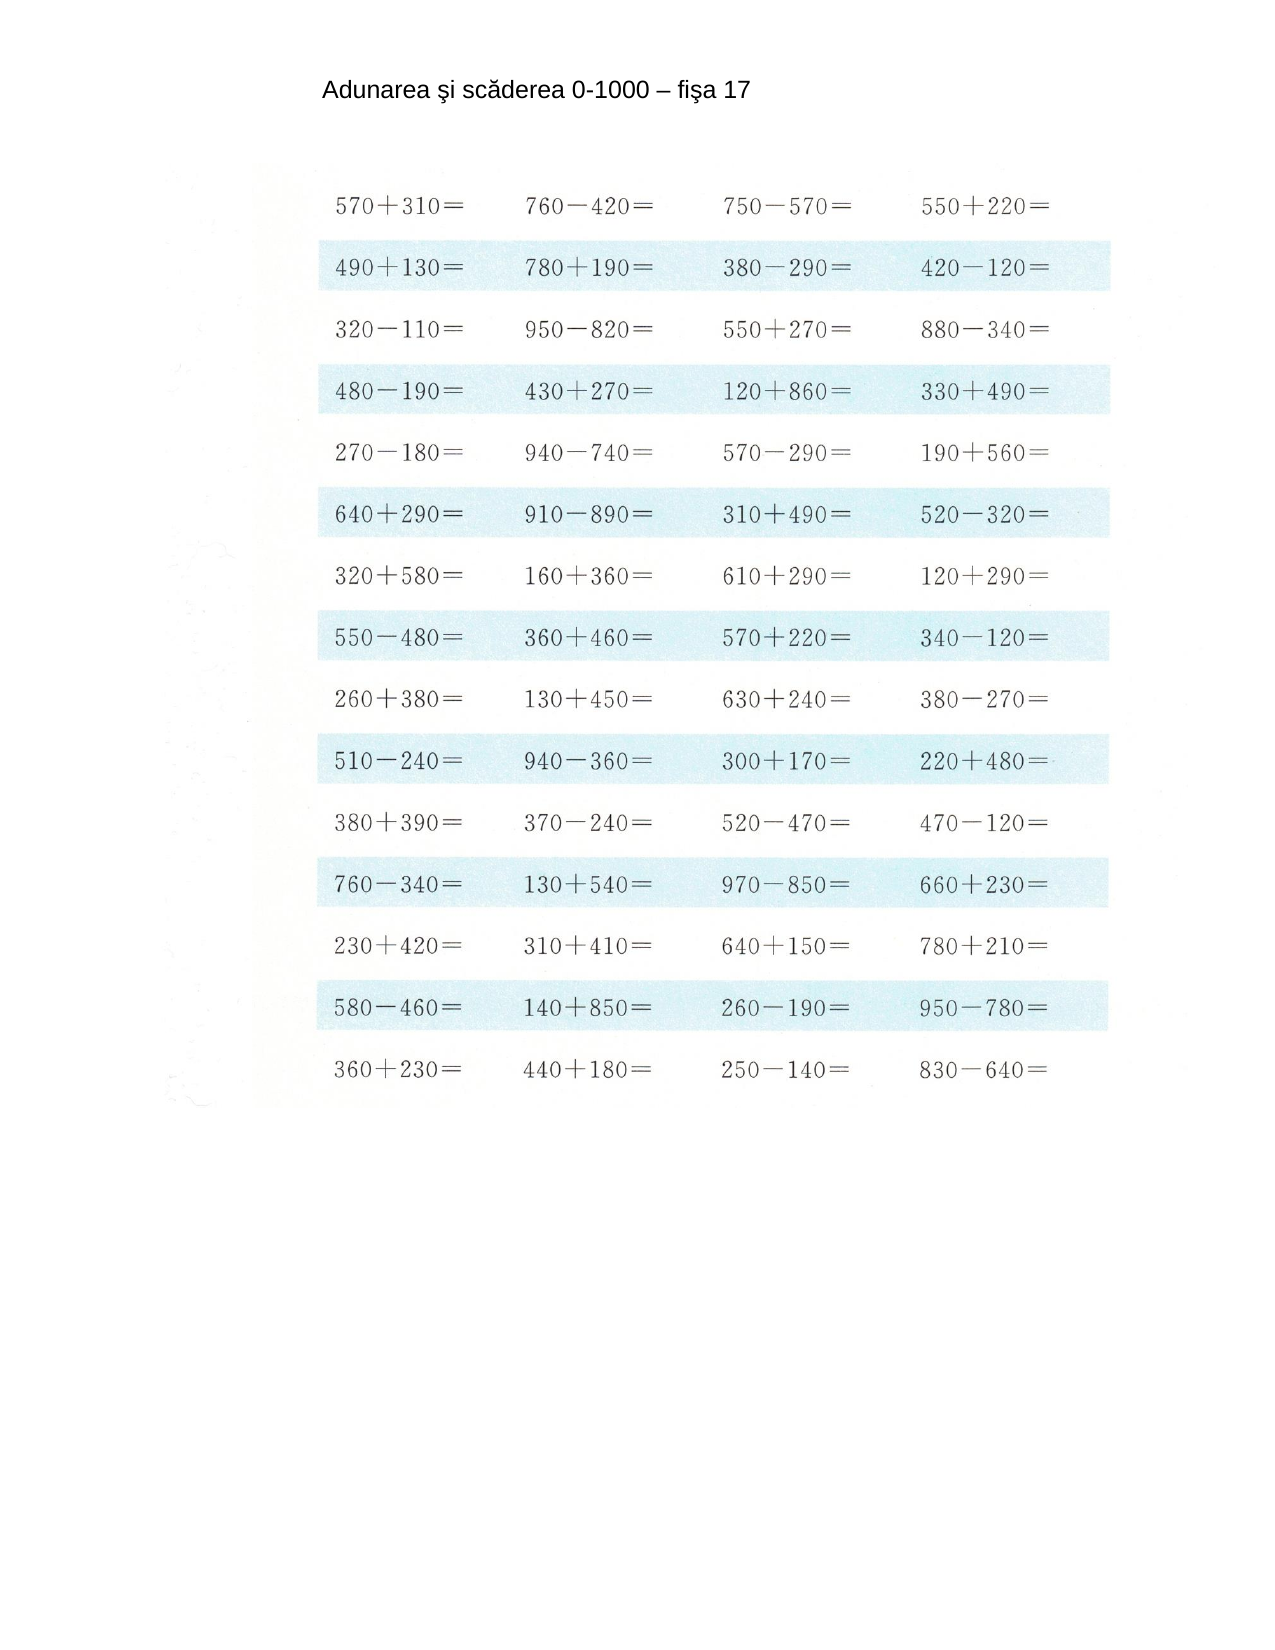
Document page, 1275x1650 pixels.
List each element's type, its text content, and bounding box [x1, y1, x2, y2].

text Adunarea şi scăderea 0-1000 – fişa 17 [150, 75, 1230, 104]
